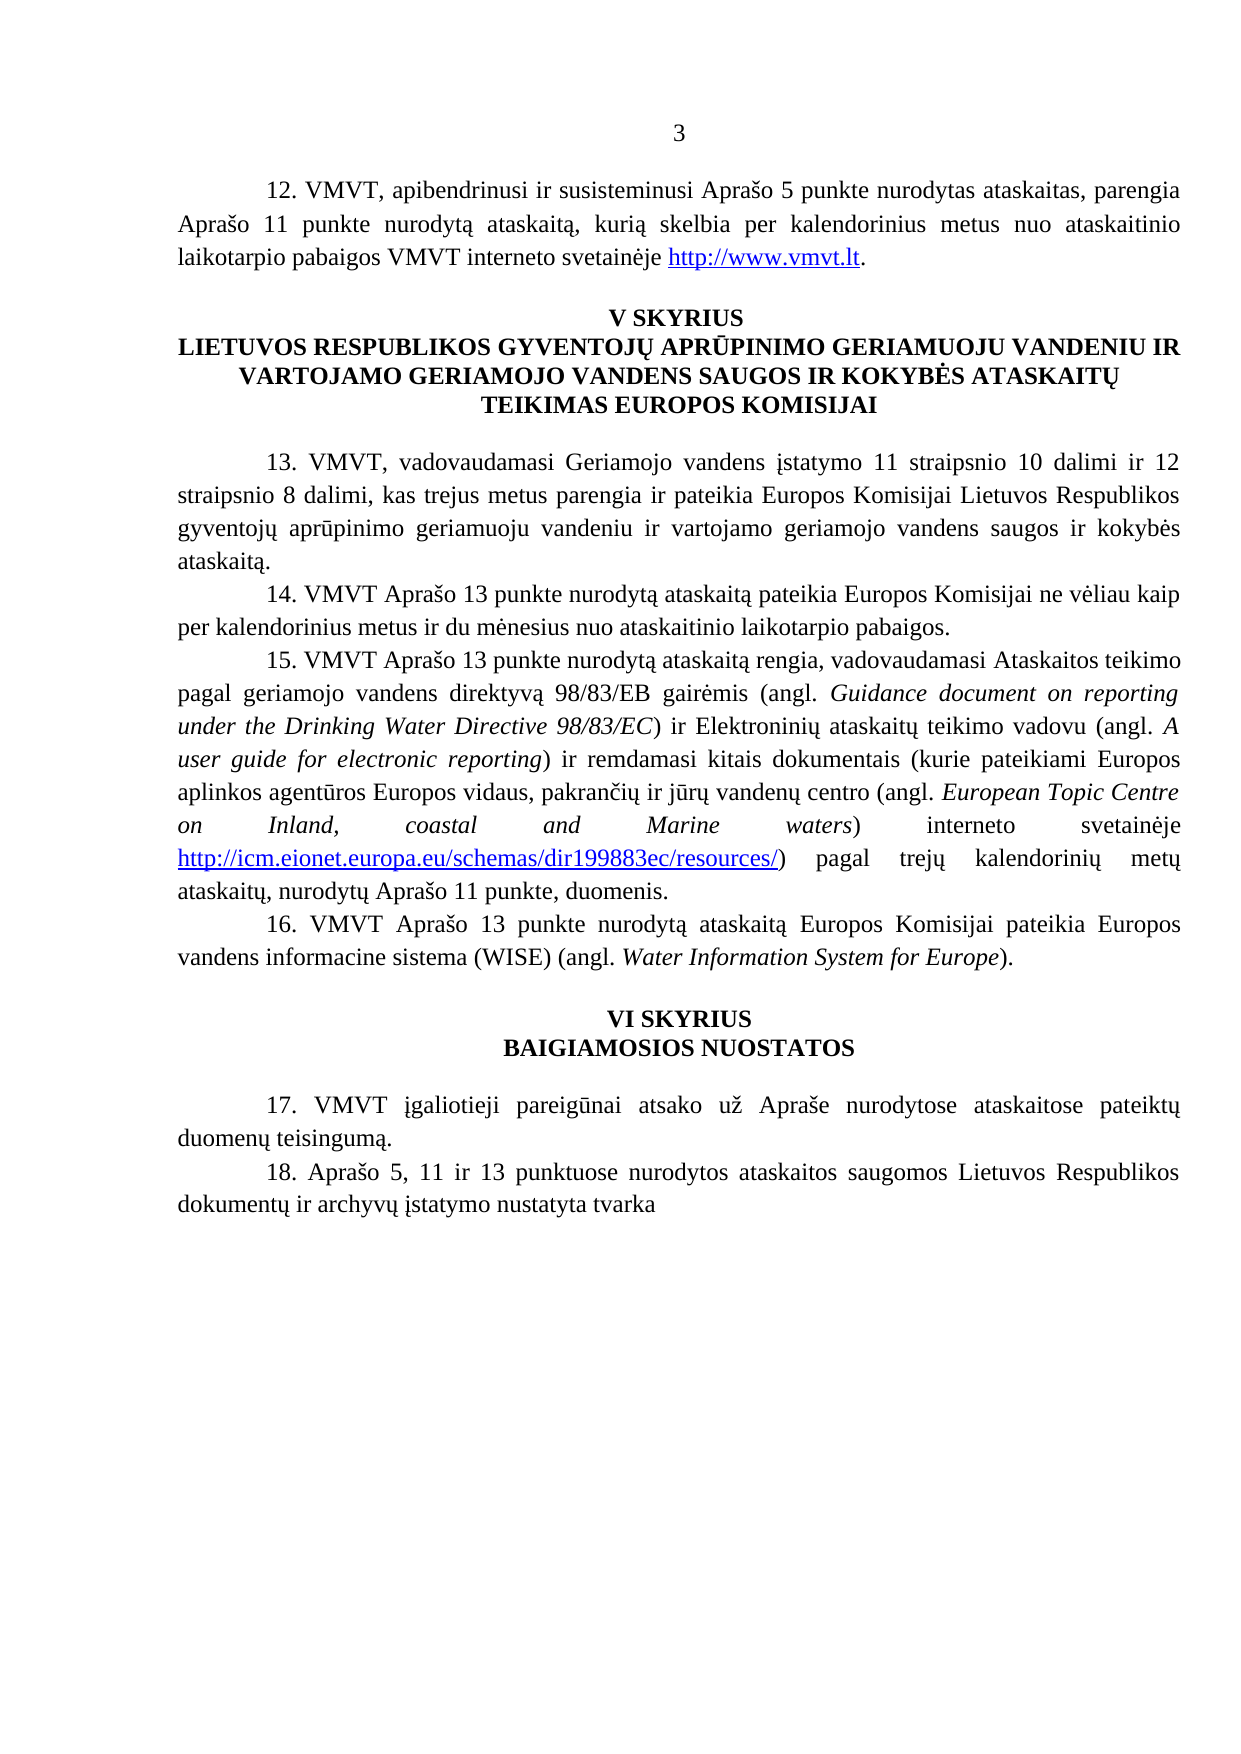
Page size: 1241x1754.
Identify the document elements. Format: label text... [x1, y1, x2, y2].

text LIETUVOS RESPUBLIKOS GYVENTOJŲ APRŪPINIMO GERIAMUOJU VANDENIU IR VARTOJAMO GERIAMOJO VANDENS SAUGOS IR KOKYBĖS ATASKAITŲ TEIKIMAS EUROPOS KOMISIJAI [177, 332, 1181, 418]
text 14. VMVT Aprašo 13 punkte nurodytą ataskaitą pateikia Europos Komisijai ne vėliau kaip per kalendorinius metus ir du mėnesius nuo ataskaitinio laikotarpio pabaigos. [177, 579, 1181, 641]
text 15. VMVT Aprašo 13 punkte nurodytą ataskaitą rengia, vadovaudamasi Ataskaitos teikimo pagal geriamojo vandens direktyvą 98/83/EB gairėmis (angl. Guidance document on reporting under the Drinking Water Directive 98/83/EC) ir Elektroninių ataskaitų teikimo vadovu (angl. A user guide for electronic reporting) ir remdamasi kitais dokumentais (kurie pateikiami Europos aplinkos agentūros Europos vidaus, pakrančių ir jūrų vandenų centro (angl. European Topic Centre on Inland, coastal and Marine waters) interneto svetainėje http://icm.eionet.europa.eu/schemas/dir199883ec/resources/) pagal trejų kalendorinių metų ataskaitų, nurodytų Aprašo 11 punkte, duomenis. [177, 645, 1181, 905]
text V SKYRIUS [177, 303, 1181, 332]
text 17. VMVT įgaliotieji pareigūnai atsako už Apraše nurodytose ataskaitose pateiktų duomenų teisingumą. [177, 1091, 1181, 1152]
text 13. VMVT, vadovaudamasi Geriamojo vandens įstatymo 11 straipsnio 10 dalimi ir 12 straipsnio 8 dalimi, kas trejus metus parengia ir pateikia Europos Komisijai Lietuvos Respublikos gyventojų aprūpinimo geriamuoju vandeniu ir vartojamo geriamojo vandens saugos ir kokybės ataskaitą. [177, 447, 1181, 575]
text VI SKYRIUS [177, 1004, 1181, 1033]
text 18. Aprašo 5, 11 ir 13 punktuose nurodytos ataskaitos saugomos Lietuvos Respublikos dokumentų ir archyvų įstatymo nustatyta tvarka [177, 1157, 1181, 1218]
text 12. VMVT, apibendrinusi ir susisteminusi Aprašo 5 punkte nurodytas ataskaitas, parengia Aprašo 11 punkte nurodytą ataskaitą, kurią skelbia per kalendorinius metus nuo ataskaitinio laikotarpio pabaigos VMVT interneto svetainėje http://www.vmvt.lt. [177, 176, 1181, 270]
text 16. VMVT Aprašo 13 punkte nurodytą ataskaitą Europos Komisijai pateikia Europos vandens informacine sistema (WISE) (angl. Water Information System for Europe). [177, 909, 1181, 971]
text BAIGIAMOSIOS NUOSTATOS [177, 1033, 1181, 1062]
